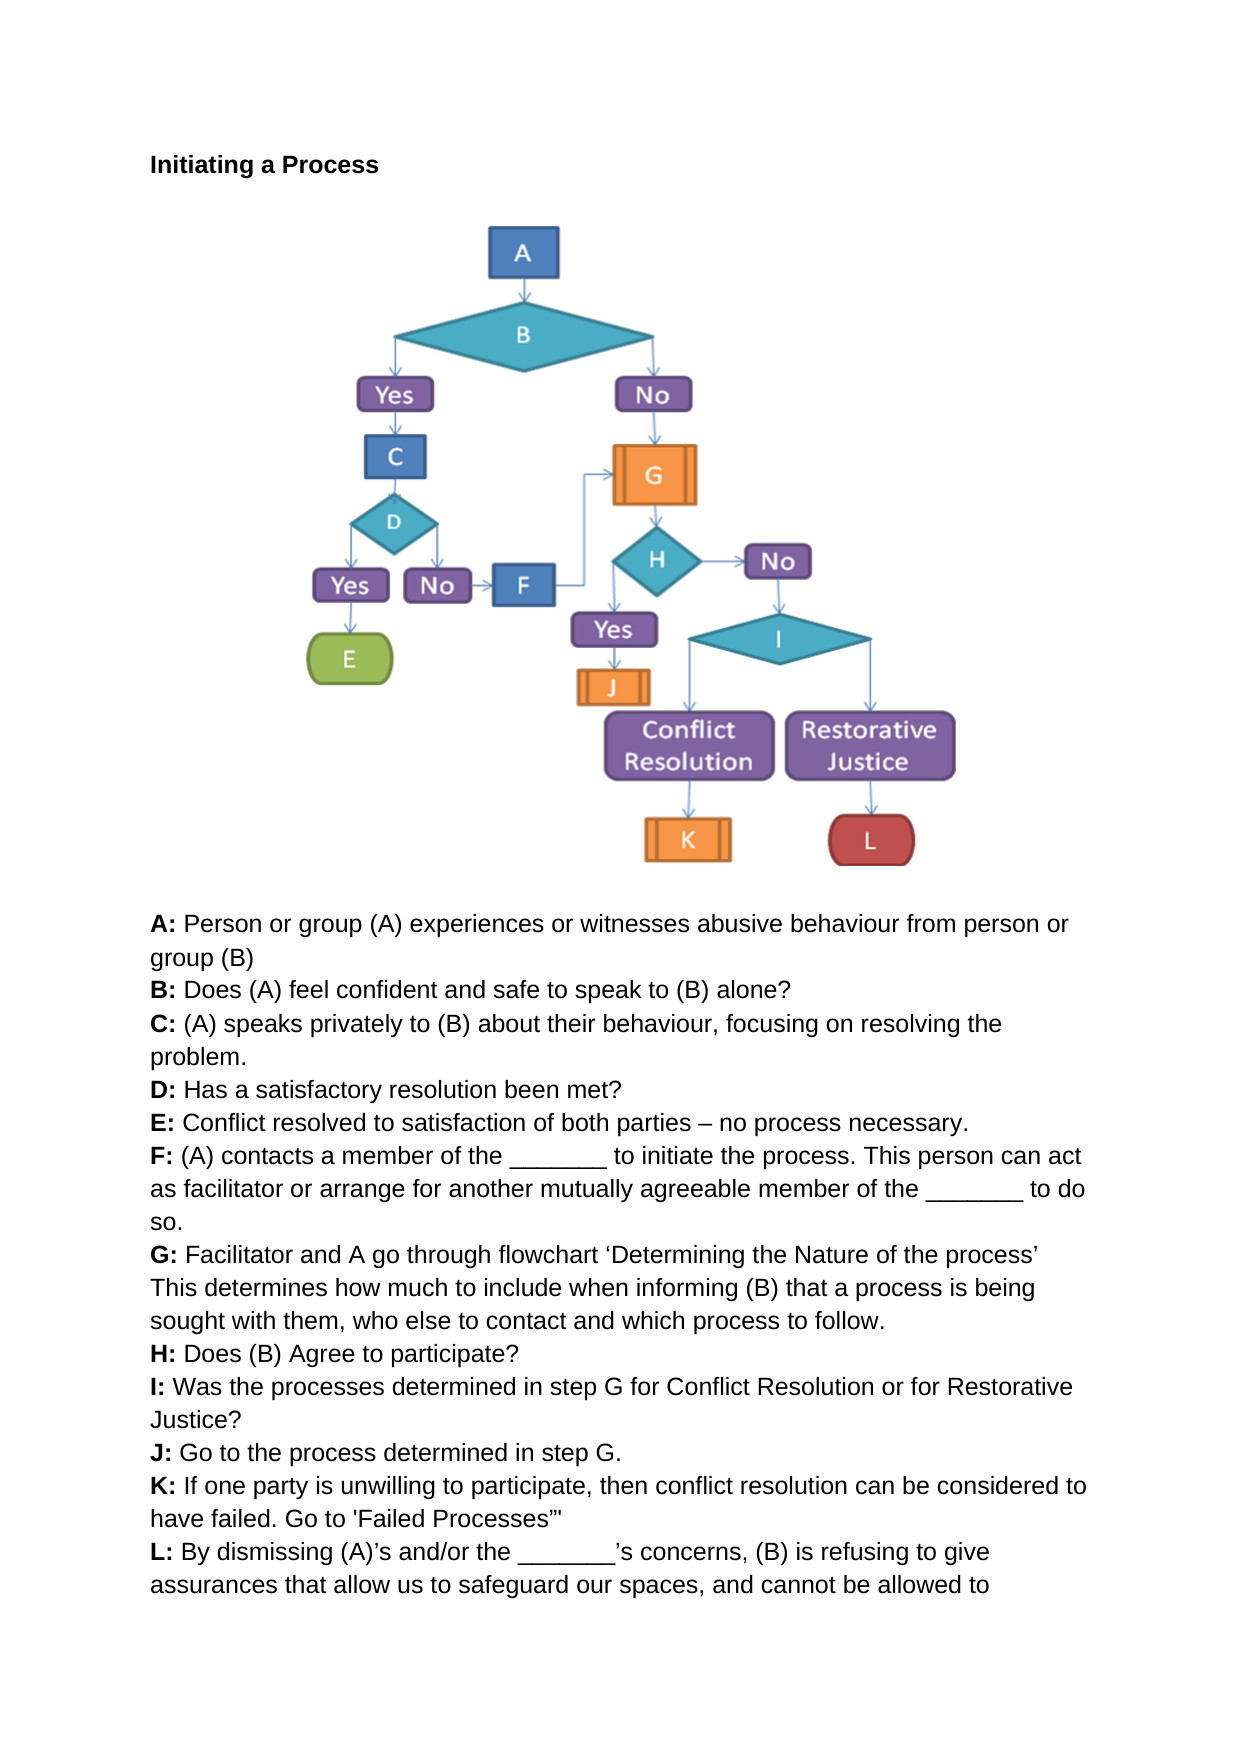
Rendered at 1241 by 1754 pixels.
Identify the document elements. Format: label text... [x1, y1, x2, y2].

text E: Conflict resolved to satisfaction of both parties – no process necessary. [150, 1108, 1090, 1136]
text Initiating a Process [150, 150, 1090, 179]
text B: Does (A) feel confident and safe to speak to (B) alone? [150, 976, 1090, 1004]
text H: Does (B) Agree to participate? [150, 1339, 1090, 1367]
text C: (A) speaks privately to (B) about their behaviour, focusing on resolving the problem. [150, 1008, 1090, 1070]
text I: Was the processes determined in step G for Conflict Resolution or for Restorative Justice? [150, 1372, 1090, 1433]
text G: Facilitator and A go through flowchart ‘Determining the Nature of the process’ This determines how much to include when informing (B) that a process is being sought with them, who else to contact and which process to follow. [150, 1240, 1090, 1334]
text L: By dismissing (A)’s and/or the _______’s concerns, (B) is refusing to give assurances that allow us to safeguard our spaces, and cannot be allowed to [150, 1537, 1090, 1599]
text J: Go to the process determined in step G. [150, 1438, 1090, 1467]
text A: Person or group (A) experiences or witnesses abusive behaviour from person or group (B) [150, 909, 1090, 971]
text D: Has a satisfactory resolution been met? [150, 1074, 1090, 1103]
text F: (A) contacts a member of the _______ to initiate the process. This person can act as facilitator or arrange for another mutually agreeable member of the _______ to do so. [150, 1141, 1090, 1235]
text K: If one party is unwilling to participate, then conflict resolution can be considered to have failed. Go to 'Failed Processes”' [150, 1471, 1090, 1533]
picture [304, 225, 960, 866]
